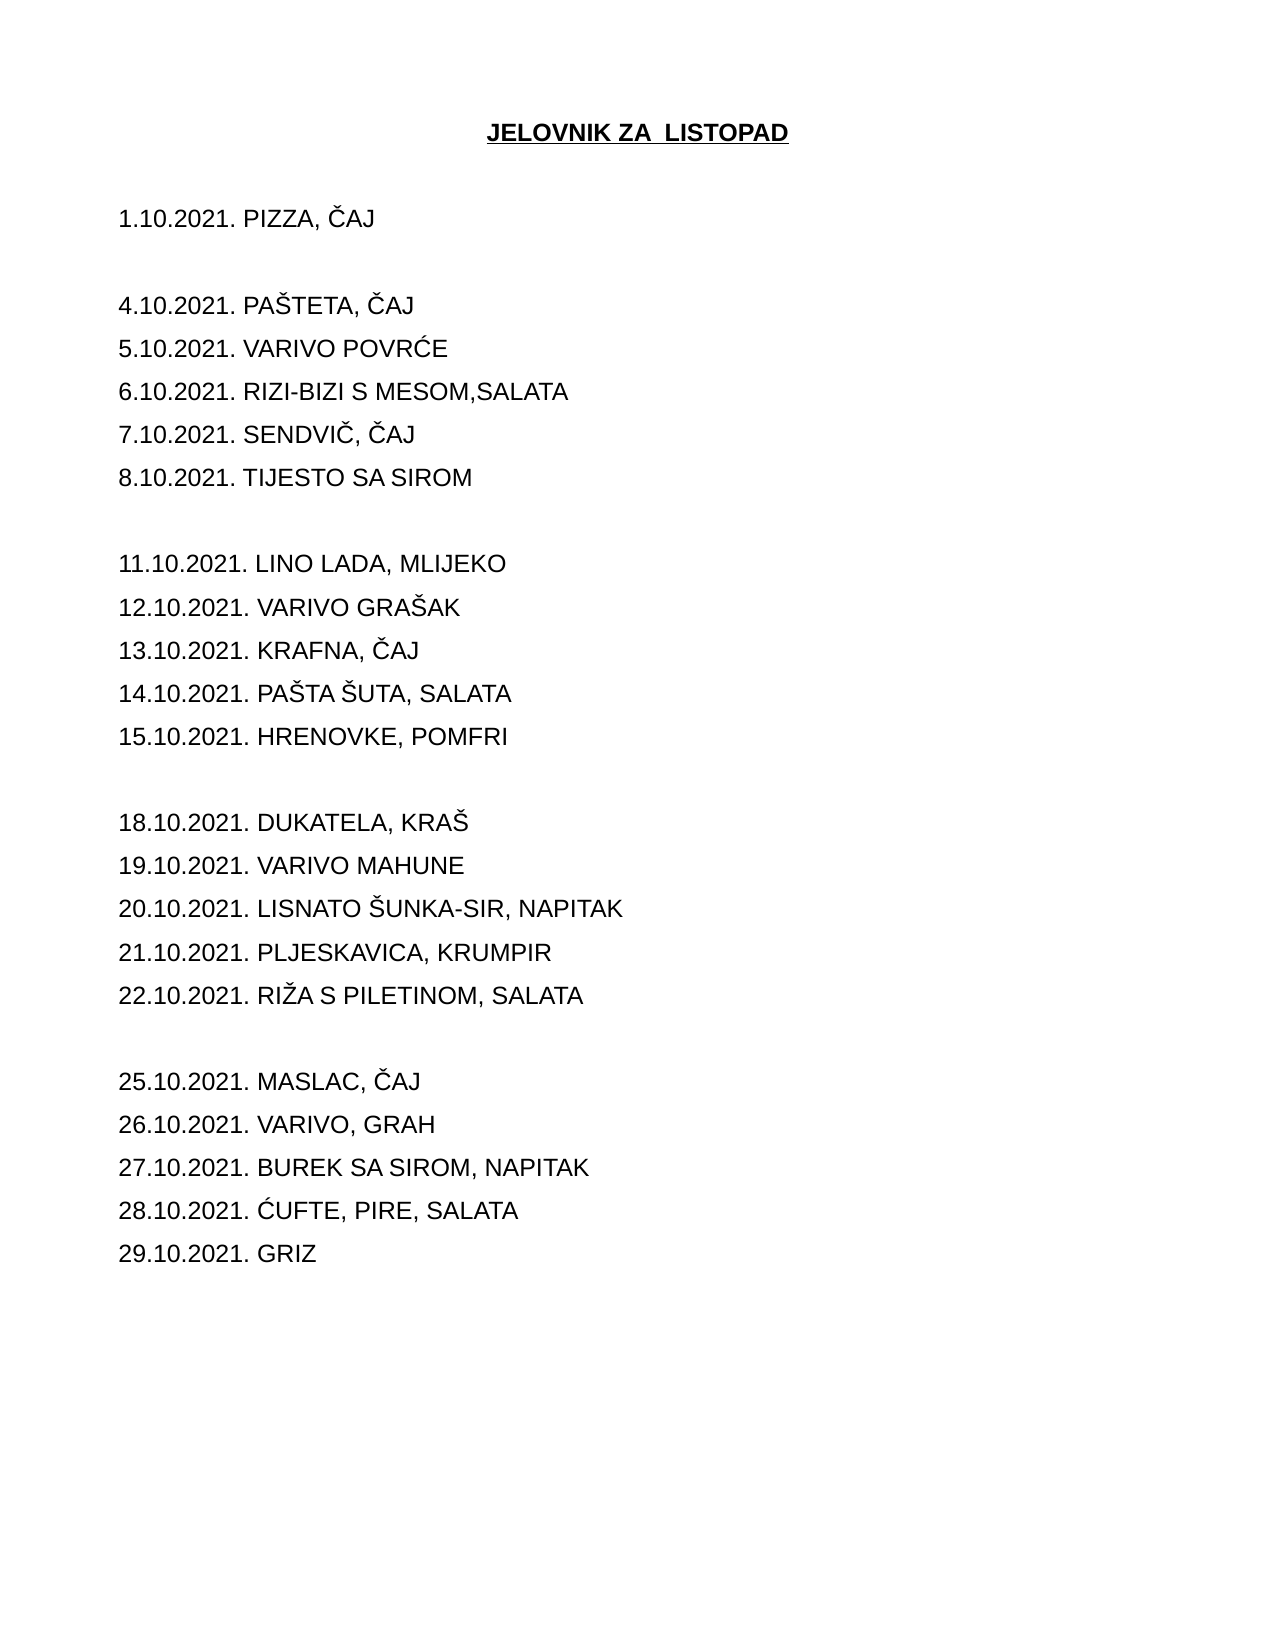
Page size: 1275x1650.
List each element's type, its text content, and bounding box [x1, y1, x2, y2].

text 20.10.2021. LISNATO ŠUNKA-SIR, NAPITAK [118, 894, 1157, 923]
text 22.10.2021. RIŽA S PILETINOM, SALATA [118, 981, 1157, 1009]
text 19.10.2021. VARIVO MAHUNE [118, 851, 1157, 880]
text 4.10.2021. PAŠTETA, ČAJ [118, 291, 1157, 319]
text 26.10.2021. VARIVO, GRAH [118, 1110, 1157, 1139]
text 13.10.2021. KRAFNA, ČAJ [118, 636, 1157, 664]
text 25.10.2021. MASLAC, ČAJ [118, 1067, 1157, 1096]
text 18.10.2021. DUKATELA, KRAŠ [118, 808, 1157, 837]
text 12.10.2021. VARIVO GRAŠAK [118, 592, 1157, 621]
text 11.10.2021. LINO LADA, MLIJEKO [118, 549, 1157, 578]
text 6.10.2021. RIZI-BIZI S MESOM,SALATA [118, 377, 1157, 406]
text 27.10.2021. BUREK SA SIROM, NAPITAK [118, 1153, 1157, 1182]
text 1.10.2021. PIZZA, ČAJ [118, 204, 1157, 233]
text 7.10.2021. SENDVIČ, ČAJ [118, 420, 1157, 449]
text JELOVNIK ZA LISTOPAD [118, 118, 1157, 147]
text 8.10.2021. TIJESTO SA SIROM [118, 463, 1157, 492]
text 21.10.2021. PLJESKAVICA, KRUMPIR [118, 937, 1157, 966]
text 28.10.2021. ĆUFTE, PIRE, SALATA [118, 1196, 1157, 1225]
text 29.10.2021. GRIZ [118, 1239, 1157, 1268]
text 14.10.2021. PAŠTA ŠUTA, SALATA [118, 679, 1157, 707]
text 15.10.2021. HRENOVKE, POMFRI [118, 722, 1157, 751]
text 5.10.2021. VARIVO POVRĆE [118, 334, 1157, 362]
